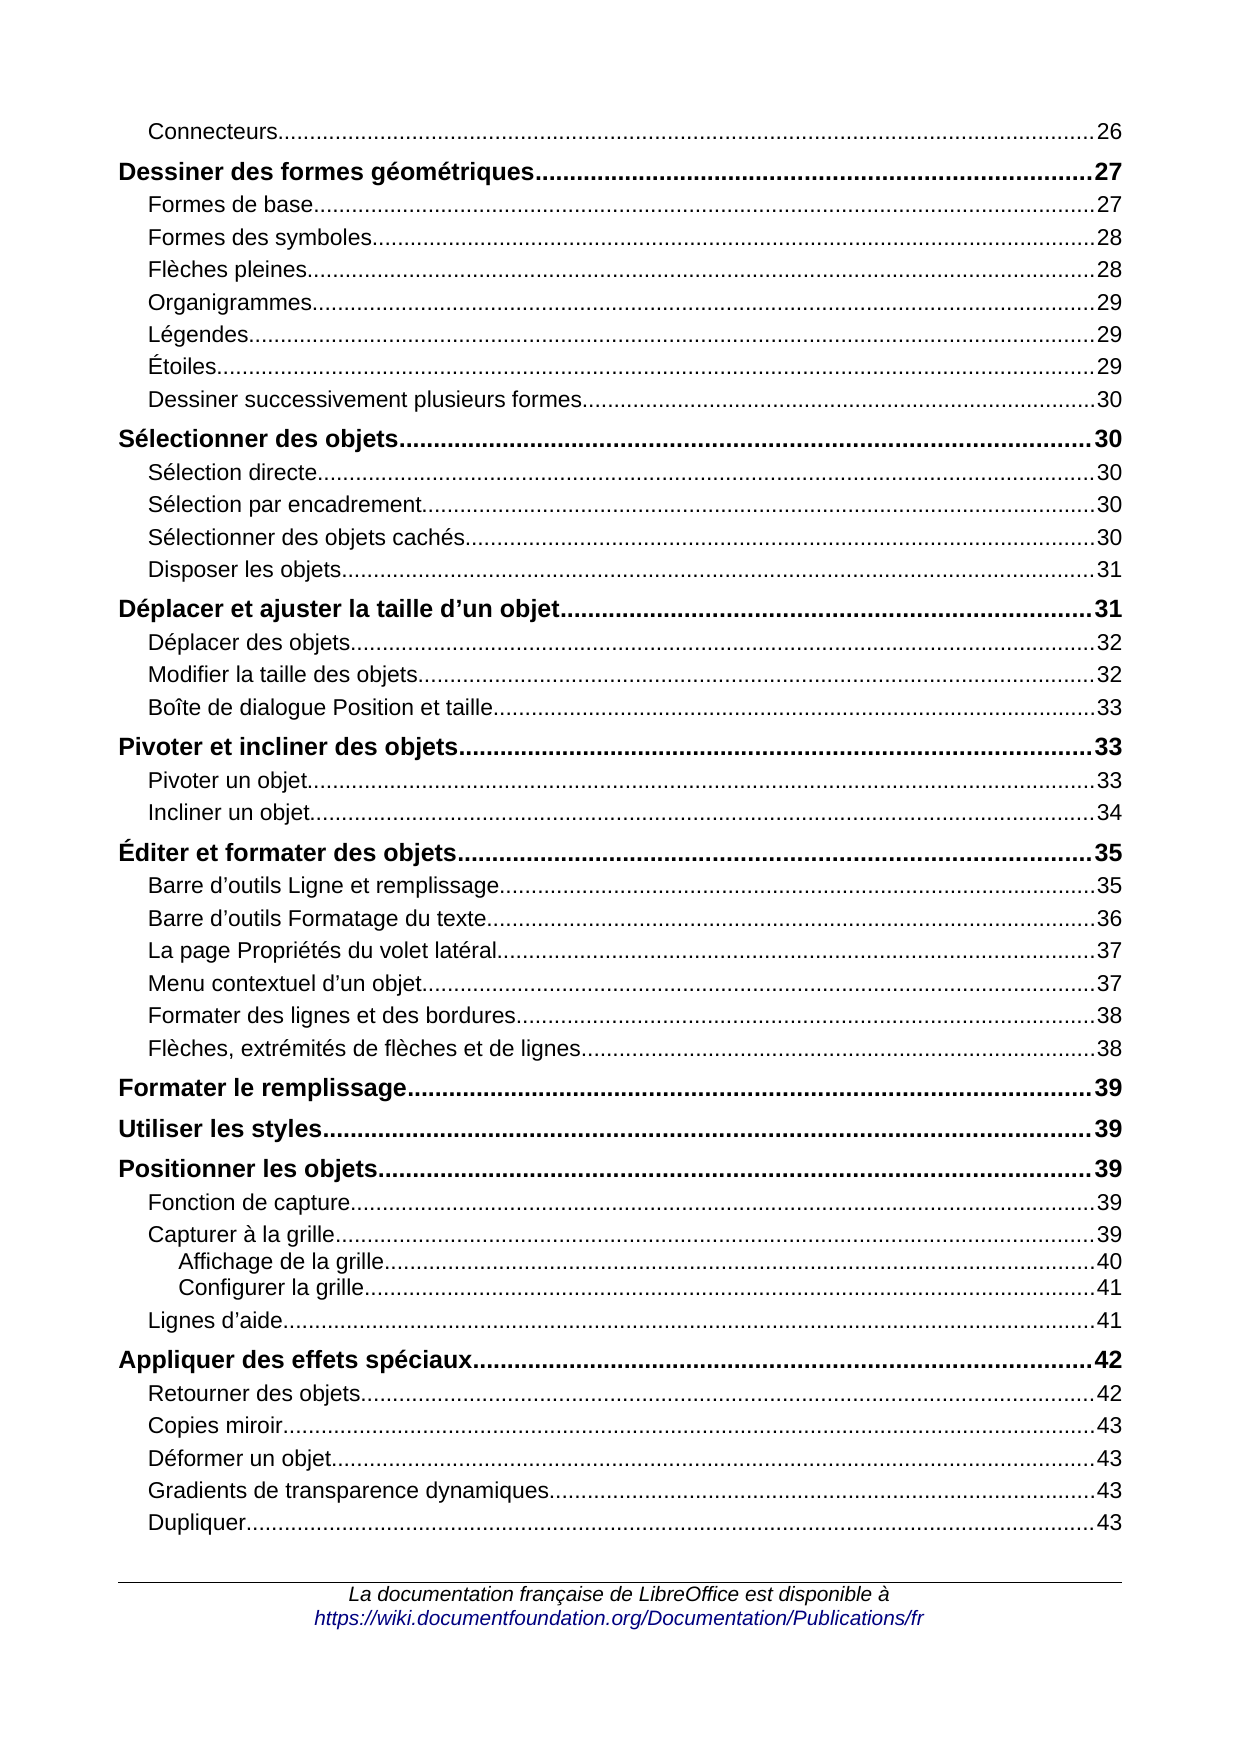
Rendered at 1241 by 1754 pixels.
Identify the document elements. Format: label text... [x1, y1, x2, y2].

text Configurer la grille 41 [178, 1274, 1122, 1301]
text Modifier la taille des objets 32 [148, 661, 1122, 688]
text Menu contextuel d’un objet 37 [148, 970, 1122, 996]
text Boîte de dialogue Position et taille 33 [148, 694, 1122, 720]
text Sélection directe 30 [148, 459, 1122, 485]
text Flèches, extrémités de flèches et de lignes 38 [148, 1034, 1122, 1061]
text Gradients de transparence dynamiques 43 [148, 1477, 1122, 1503]
text Copies miroir 43 [148, 1412, 1122, 1438]
text Sélectionner des objets 30 [118, 424, 1122, 453]
text Dessiner successivement plusieurs formes 30 [148, 386, 1122, 412]
text Organigrammes 29 [148, 288, 1122, 315]
text Barre d’outils Formatage du texte 36 [148, 905, 1122, 931]
text Retourner des objets 42 [148, 1380, 1122, 1406]
text Disposer les objets 31 [148, 556, 1122, 582]
text La page Propriétés du volet latéral 37 [148, 937, 1122, 964]
text Formater le remplissage 39 [118, 1073, 1122, 1102]
text Déplacer et ajuster la taille d’un objet 31 [118, 594, 1122, 623]
text Barre d’outils Ligne et remplissage 35 [148, 872, 1122, 899]
text Appliquer des effets spéciaux 42 [118, 1345, 1122, 1374]
text Formes de base 27 [148, 191, 1122, 218]
text Pivoter un objet 33 [148, 767, 1122, 793]
text Déplacer des objets 32 [148, 629, 1122, 655]
text Capturer à la grille 39 [148, 1221, 1122, 1248]
text Dupliquer 43 [148, 1509, 1122, 1536]
text Formater des lignes et des bordures 38 [148, 1002, 1122, 1028]
text Sélectionner des objets cachés 30 [148, 523, 1122, 550]
text Fonction de capture 39 [148, 1189, 1122, 1215]
text Dessiner des formes géométriques 27 [118, 156, 1122, 185]
text Sélection par encadrement 30 [148, 491, 1122, 517]
text Étoiles 29 [148, 353, 1122, 379]
text Lignes d’aide 41 [148, 1307, 1122, 1333]
text Affichage de la grille 40 [178, 1248, 1122, 1274]
text Formes des symboles 28 [148, 224, 1122, 250]
text Flèches pleines 28 [148, 256, 1122, 282]
text Positionner les objets 39 [118, 1154, 1122, 1183]
text Pivoter et incliner des objets 33 [118, 732, 1122, 761]
text Utiliser les styles 39 [118, 1113, 1122, 1142]
text Déformer un objet 43 [148, 1444, 1122, 1471]
text Incliner un objet 34 [148, 799, 1122, 826]
text Légendes 29 [148, 321, 1122, 347]
text Connecteurs 26 [148, 118, 1122, 144]
text Éditer et formater des objets 35 [118, 838, 1122, 866]
